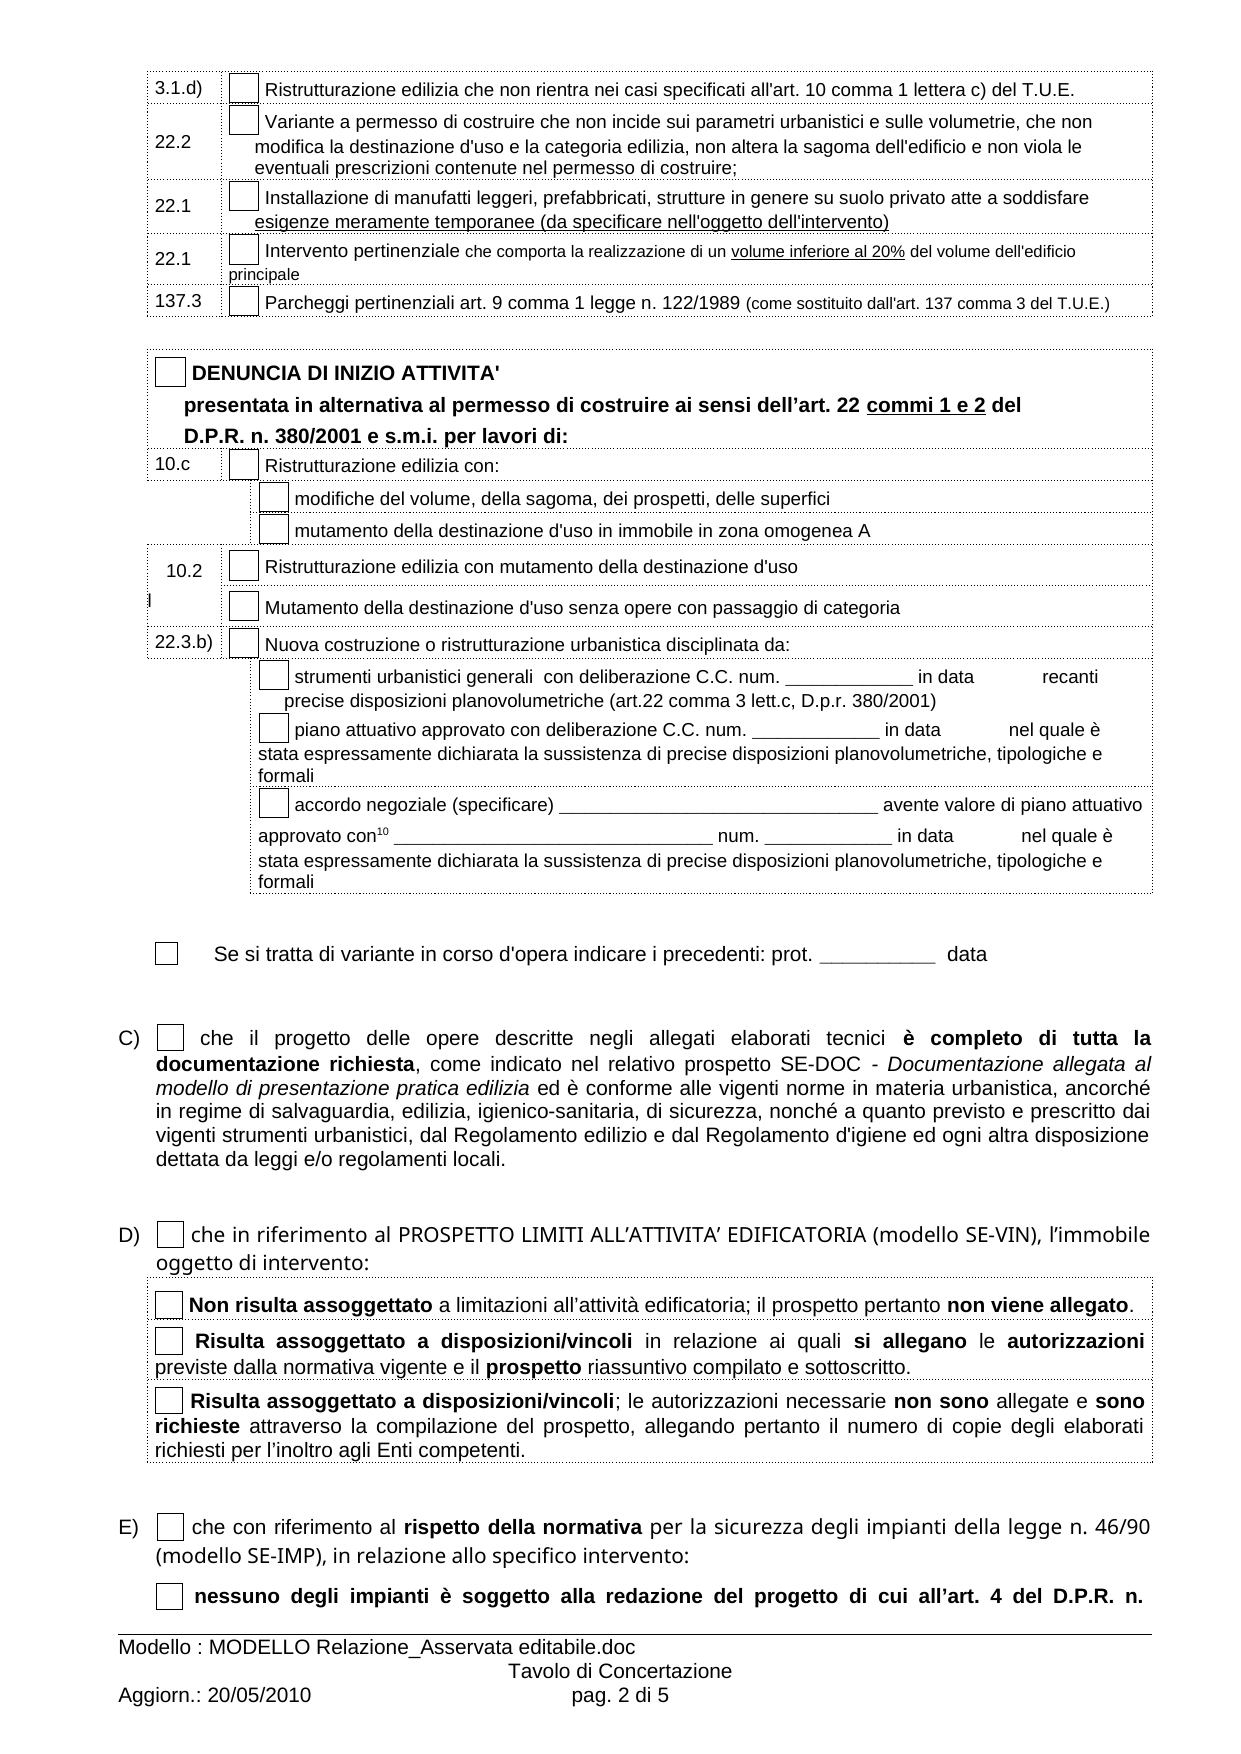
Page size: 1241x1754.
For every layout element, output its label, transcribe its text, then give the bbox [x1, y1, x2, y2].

table_header Non risulta assoggettato a limitazioni all’attività edificatoria; il prospetto pertanto non viene allegato. [147, 1277, 1152, 1319]
table_cell [147, 786, 251, 893]
table_cell modifiche del volume, della sagoma, dei prospetti, delle superfici [251, 480, 1152, 512]
table_cell [230, 450, 258, 479]
table_cell Risulta assoggettato a disposizioni/vincoli; le autorizzazioni necessarie non sono allegate e sono richieste attraverso la compilazione del prospetto, allegando pertanto il numero di copie degli elaborati richiesti per l’inoltro agli Enti competenti. [147, 1379, 1152, 1462]
table_header nessuno degli impianti è soggetto alla redazione del progetto di cui all’art. 4 del D.P.R. n. [148, 1569, 1152, 1610]
table_cell Ristrutturazione edilizia con mutamento della destinazione d'uso [221, 544, 1152, 585]
table_cell 10.2 l [147, 544, 221, 626]
table_cell Installazione di manufatti leggeri, prefabbricati, strutture in genere su suolo privato atte a soddisfare esigenze meramente temporanee (da specificare nell'oggetto dell'intervento) [221, 179, 1152, 232]
list che in riferimento al PROSPETTO LIMITI ALL’ATTIVITA’ EDIFICATORIA (modello SE-VIN), l’immobile oggetto di intervento: [118, 1220, 1152, 1277]
table_cell 137.3 [147, 284, 221, 316]
table_cell [147, 480, 251, 512]
table_header DENUNCIA DI INIZIO ATTIVITA' presentata in alternativa al permesso di costruire ai sensi dell’art. 22 commi 1 e 2 del D.P.R. n. 380/2001 e s.m.i. per lavori di: [147, 349, 1152, 447]
table_cell 22.3.b) [147, 626, 221, 658]
table_cell Ristrutturazione edilizia con: [258, 448, 1152, 480]
table_cell mutamento della destinazione d'uso in immobile in zona omogenea A [251, 512, 1152, 544]
table_cell Variante a permesso di costruire che non incide sui parametri urbanistici e sulle volumetrie, che non modifica la destinazione d'uso e la categoria edilizia, non altera la sagoma dell'edificio e non viola le eventuali prescrizioni contenute nel permesso di costruire; [221, 103, 1152, 178]
table_cell [147, 658, 251, 786]
table_cell Risulta assoggettato a disposizioni/vincoli in relazione ai quali si allegano le autorizzazioni previste dalla normativa vigente e il prospetto riassuntivo compilato e sottoscritto. [147, 1319, 1152, 1379]
table_cell Intervento pertinenziale che comporta la realizzazione di un volume inferiore al 20% del volume dell'edificio principale [221, 233, 1152, 284]
list che il progetto delle opere descritte negli allegati elaborati tecnici è completo di tutta la documentazione richiesta, come indicato nel relativo prospetto SE-DOC - Documentazione allegata al modello di presentazione pratica edilizia ed è conforme alle vigenti norme in materia urbanistica, ancorché in regime di salvaguardia, edilizia, igienico-sanitaria, di sicurezza, nonché a quanto previsto e prescritto dai vigenti strumenti urbanistici, dal Regolamento edilizio e dal Regolamento d'igiene ed ogni altra disposizione dettata da leggi e/o regolamenti locali. [118, 1023, 1152, 1171]
table_cell 22.2 [147, 103, 221, 178]
table_cell Mutamento della destinazione d'uso senza opere con passaggio di categoria [221, 585, 1152, 626]
table_cell Se si tratta di variante in corso d'opera indicare i precedenti: prot. __________ data [206, 893, 1152, 1010]
table_cell 22.1 [147, 179, 221, 232]
table_cell 22.1 [147, 233, 221, 284]
table_cell accordo negoziale (specificare) _________________________ avente valore di piano attuativo approvato con _________________________ num. __________ in data nel quale è stata espressamente dichiarata la sussistenza di precise disposizioni planovolumetriche, tipologiche e formali [251, 786, 1152, 893]
table_cell Parcheggi pertinenziali art. 9 comma 1 legge n. 122/1989 (come sostituito dall'art. 137 comma 3 del T.U.E.) [221, 284, 1152, 316]
table_cell [147, 512, 251, 544]
table_cell Nuova costruzione o ristrutturazione urbanistica disciplinata da: [221, 626, 1152, 658]
table_cell 10.c [147, 448, 221, 480]
list che con riferimento al rispetto della normativa per la sicurezza degli impianti della legge n. 46/90 (modello SE-IMP), in relazione allo specifico intervento: [118, 1512, 1152, 1569]
table_cell strumenti urbanistici generali con deliberazione C.C. num. __________ in data recanti precise disposizioni planovolumetriche (art.22 comma 3 lett.c, D.p.r. 380/2001) piano attuativo approvato con deliberazione C.C. num. __________ in data nel quale è stata espressamente dichiarata la sussistenza di precise disposizioni planovolumetriche, tipologiche e formali [251, 658, 1152, 786]
table_cell [147, 893, 206, 1010]
table_cell 3.1.d) [147, 71, 221, 103]
table_cell Ristrutturazione edilizia che non rientra nei casi specificati all'art. 10 comma 1 lettera c) del T.U.E. [221, 71, 1152, 103]
